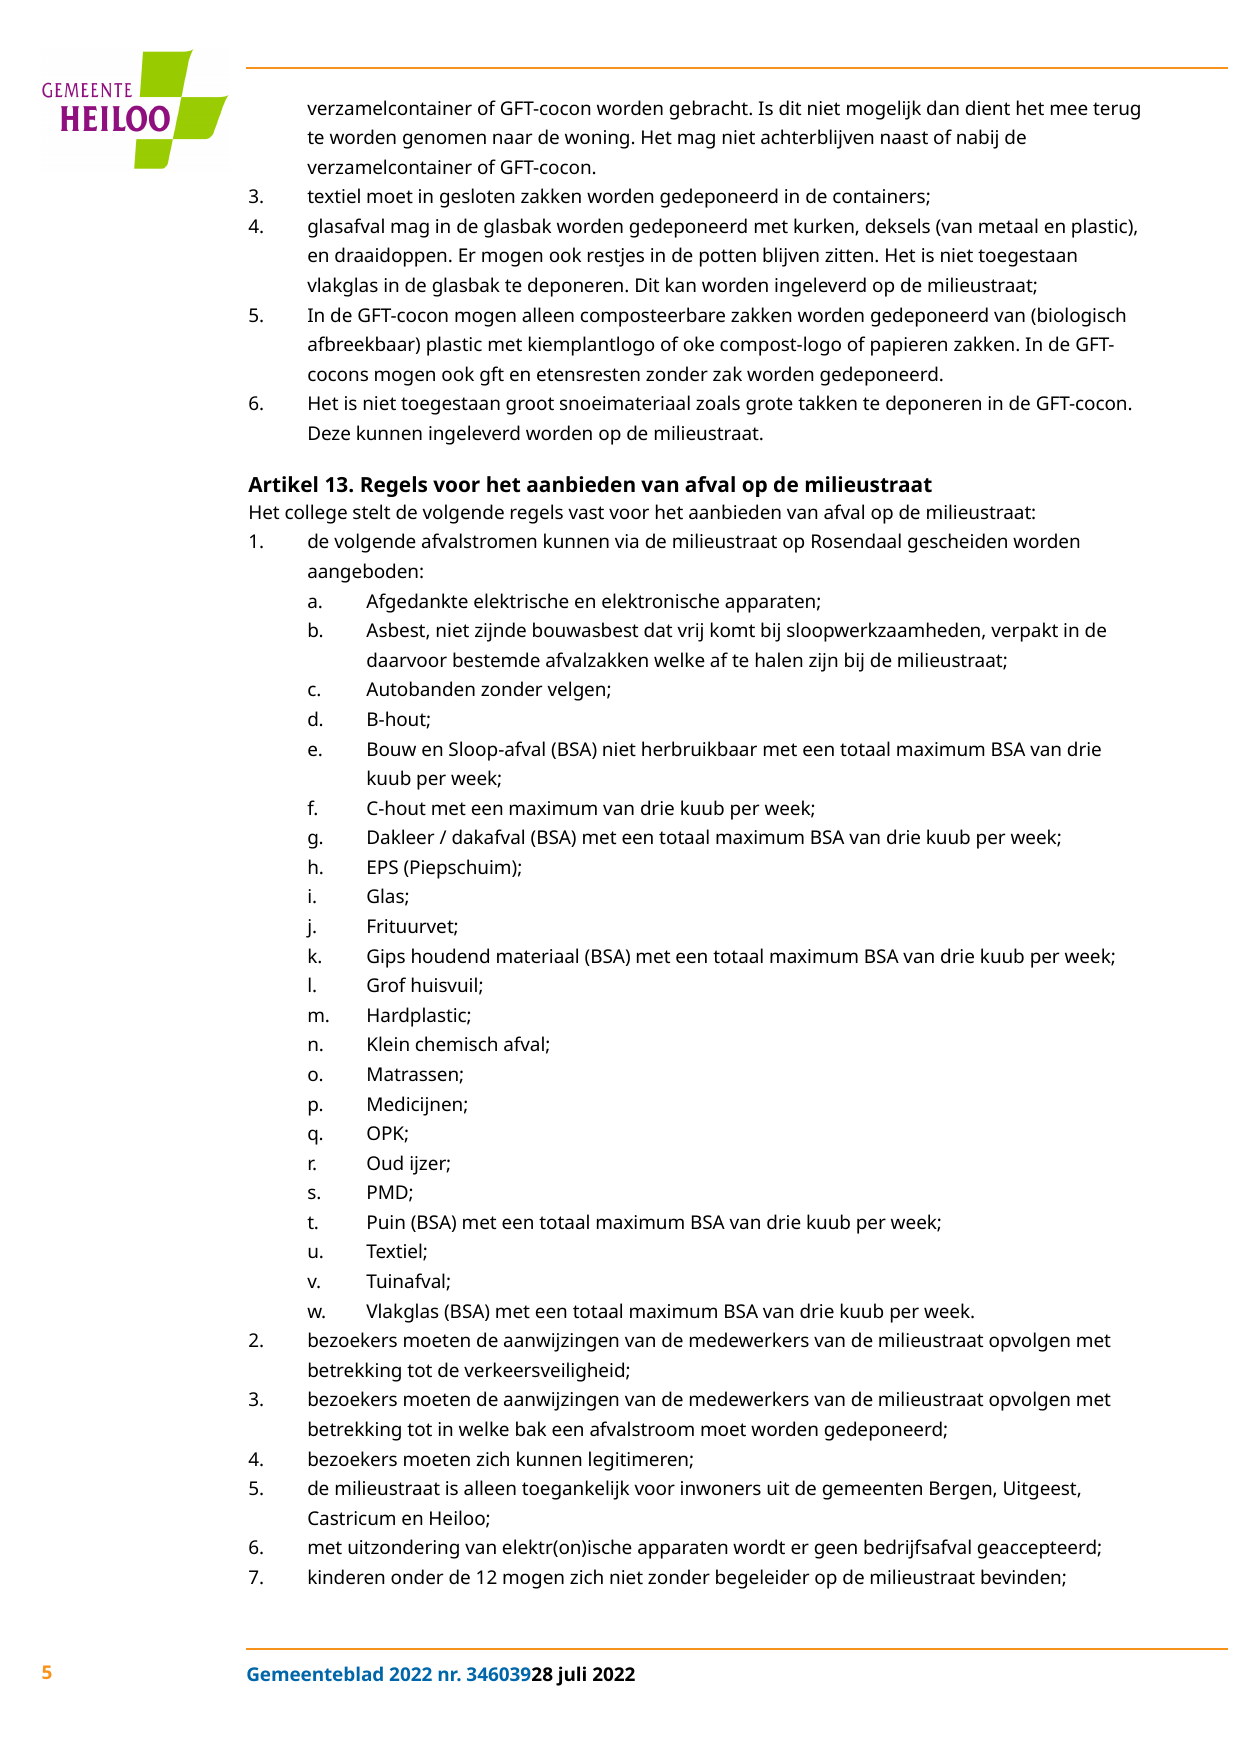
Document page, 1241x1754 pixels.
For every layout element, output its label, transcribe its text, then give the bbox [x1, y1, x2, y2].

list Puin (BSA) met een totaal maximum BSA van drie kuub per week; [307, 1209, 1152, 1235]
list bezoekers moeten zich kunnen legitimeren; [248, 1446, 1152, 1471]
list In de GFT-cocon mogen alleen composteerbare zakken worden gedeponeerd van (biologisch afbreekbaar) plastic met kiemplantlogo of oke compost-logo of papieren zakken. In de GFT-cocons mogen ook gft en etensresten zonder zak worden gedeponeerd. [248, 302, 1152, 387]
list Tuinafval; [307, 1268, 1152, 1294]
list de milieustraat is alleen toegankelijk voor inwoners uit de gemeenten Bergen, Uitgeest, Castricum en Heiloo; [248, 1475, 1152, 1531]
list met uitzondering van elektr(on)ische apparaten wordt er geen bedrijfsafval geaccepteerd; [248, 1534, 1152, 1560]
list Klein chemisch afval; [307, 1032, 1152, 1057]
list textiel moet in gesloten zakken worden gedeponeerd in de containers; [248, 183, 1152, 209]
list Frituurvet; [307, 913, 1152, 939]
list Textiel; [307, 1239, 1152, 1264]
list Medicijnen; [307, 1091, 1152, 1116]
list bezoekers moeten de aanwijzingen van de medewerkers van de milieustraat opvolgen met betrekking tot de verkeersveiligheid; [248, 1327, 1152, 1383]
list Gips houdend materiaal (BSA) met een totaal maximum BSA van drie kuub per week; [307, 943, 1152, 968]
list Hardplastic; [307, 1002, 1152, 1028]
list Bouw en Sloop-afval (BSA) niet herbruikbaar met een totaal maximum BSA van drie kuub per week; [307, 736, 1152, 791]
list Dakleer / dakafval (BSA) met een totaal maximum BSA van drie kuub per week; [307, 824, 1152, 850]
list PMD; [307, 1179, 1152, 1205]
text Artikel 13. Regels voor het aanbieden van afval op de milieustraat [248, 471, 1152, 499]
list Oud ijzer; [307, 1150, 1152, 1176]
list B-hout; [307, 706, 1152, 732]
list EPS (Piepschuim); [307, 854, 1152, 880]
text Het college stelt de volgende regels vast voor het aanbieden van afval op de milieustraat: [248, 499, 1152, 525]
list verzamelcontainer of GFT-cocon worden gebracht. Is dit niet mogelijk dan dient het mee terug te worden genomen naar de woning. Het mag niet achterblijven naast of nabij de verzamelcontainer of GFT-cocon. [248, 95, 1152, 180]
list glasafval mag in de glasbak worden gedeponeerd met kurken, deksels (van metaal en plastic), en draaidoppen. Er mogen ook restjes in de potten blijven zitten. Het is niet toegestaan vlakglas in de glasbak te deponeren. Dit kan worden ingeleverd op de milieustraat; [248, 213, 1152, 298]
list Het is niet toegestaan groot snoeimateriaal zoals grote takken te deponeren in de GFT-cocon. Deze kunnen ingeleverd worden op de milieustraat. [248, 391, 1152, 446]
list de volgende afvalstromen kunnen via de milieustraat op Rosendaal gescheiden worden aangeboden: [248, 529, 1152, 584]
list Vlakglas (BSA) met een totaal maximum BSA van drie kuub per week. [307, 1298, 1152, 1323]
list Grof huisvuil; [307, 972, 1152, 998]
list Asbest, niet zijnde bouwasbest dat vrij komt bij sloopwerkzaamheden, verpakt in de daarvoor bestemde afvalzakken welke af te halen zijn bij de milieustraat; [307, 617, 1152, 673]
list OPK; [307, 1120, 1152, 1146]
list Afgedankte elektrische en elektronische apparaten; [307, 588, 1152, 613]
list Autobanden zonder velgen; [307, 677, 1152, 702]
list kinderen onder de 12 mogen zich niet zonder begeleider op de milieustraat bevinden; [248, 1564, 1152, 1590]
list bezoekers moeten de aanwijzingen van de medewerkers van de milieustraat opvolgen met betrekking tot in welke bak een afvalstroom moet worden gedeponeerd; [248, 1387, 1152, 1442]
list Glas; [307, 884, 1152, 909]
list Matrassen; [307, 1061, 1152, 1087]
picture [41, 47, 231, 172]
list C-hout met een maximum van drie kuub per week; [307, 795, 1152, 821]
